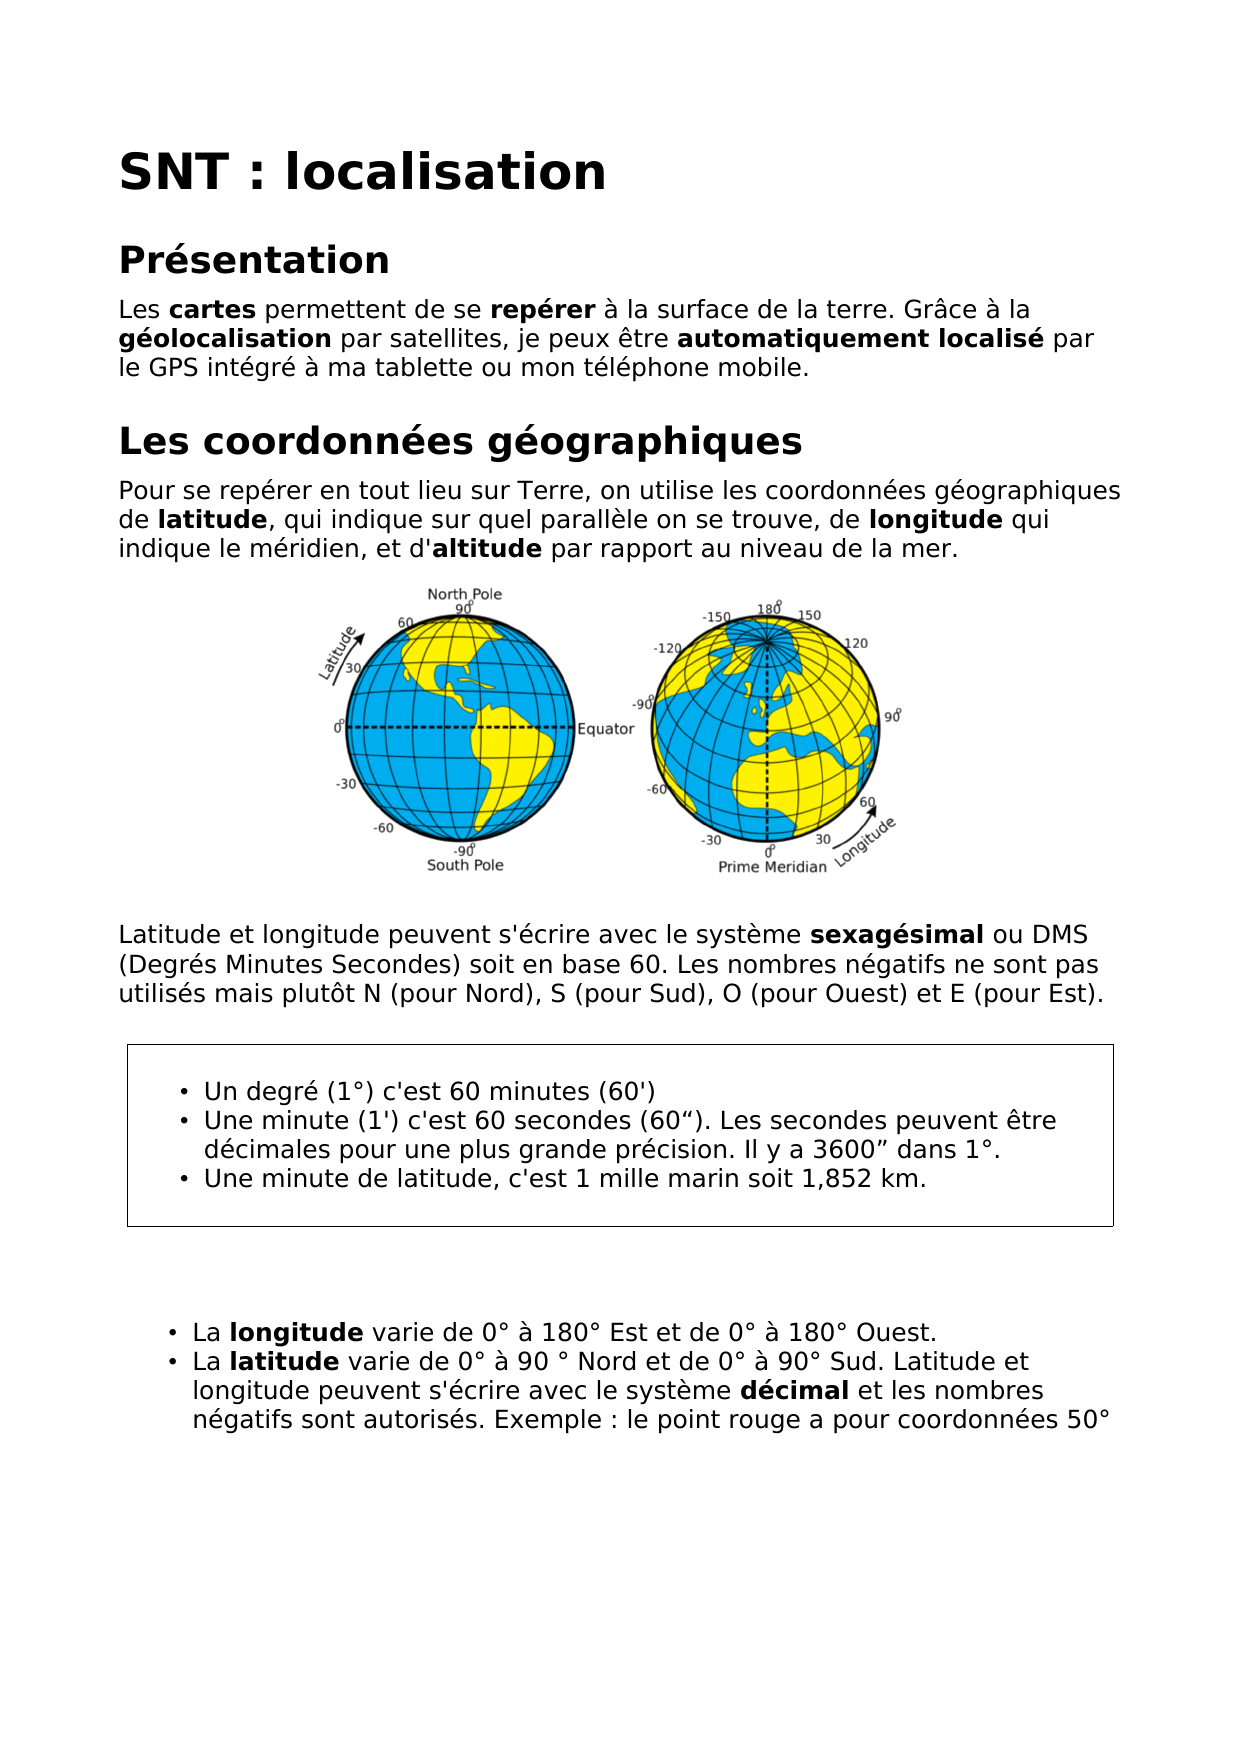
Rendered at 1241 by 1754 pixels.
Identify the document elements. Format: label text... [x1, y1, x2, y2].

subtitle Présentation [118, 239, 1122, 282]
subtitle Les coordonnées géographiques [118, 420, 1122, 464]
text Latitude et longitude peuvent s'écrire avec le système sexagésimal ou DMS (Degrés Minutes Secondes) soit en base 60. Les nombres négatifs ne sont pas utilisés mais plutôt N (pour Nord), S (pour Sud), O (pour Ouest) et E (pour Est). [118, 921, 1122, 1008]
list La latitude varie de 0° à 90 ° Nord et de 0° à 90° Sud. Latitude et longitude peuvent s'écrire avec le système décimal et les nombres négatifs sont autorisés. Exemple : le point rouge a pour coordonnées 50° [177, 1347, 1122, 1434]
table_header Un degré (1°) c'est 60 minutes (60') Une minute (1') c'est 60 secondes (60“). Les secondes peuvent être décimales pour une plus grande précision. Il y a 3600” dans 1°. Une minute de latitude, c'est 1 mille marin soit 1,852 km. [128, 1045, 1113, 1226]
subtitle SNT : localisation [118, 143, 1122, 201]
list La longitude varie de 0° à 180° Est et de 0° à 180° Ouest. [177, 1318, 1122, 1347]
picture [307, 576, 933, 879]
text Pour se repérer en tout lieu sur Terre, on utilise les coordonnées géographiques de latitude, qui indique sur quel parallèle on se trouve, de longitude qui indique le méridien, et d'altitude par rapport au niveau de la mer. [118, 476, 1122, 564]
text Les cartes permettent de se repérer à la surface de la terre. Grâce à la géolocalisation par satellites, je peux être automatiquement localisé par le GPS intégré à ma tablette ou mon téléphone mobile. [118, 295, 1122, 382]
